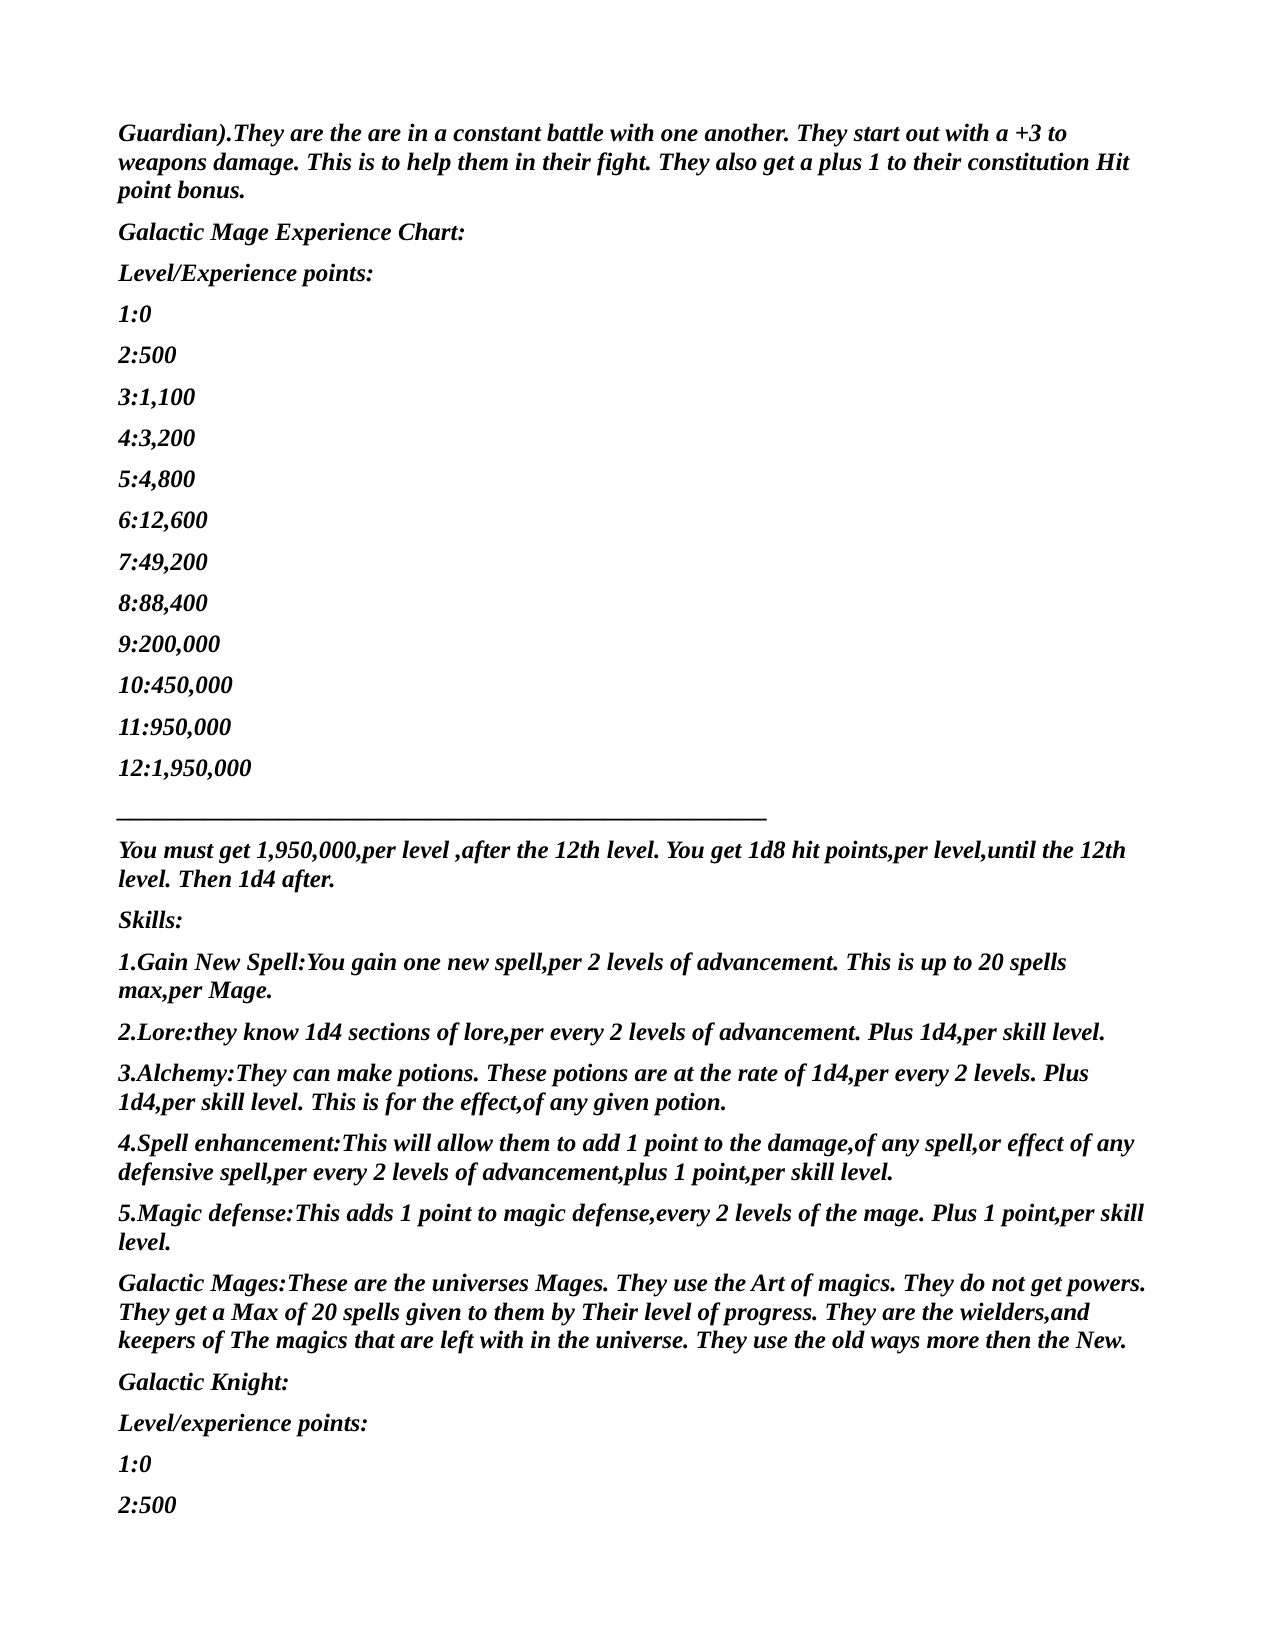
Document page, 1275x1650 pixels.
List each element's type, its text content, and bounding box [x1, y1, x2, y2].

text 3:1,100 [118, 382, 1157, 411]
text 9:200,000 [118, 629, 1157, 658]
text Level/Experience points: [118, 258, 1157, 287]
text Guardian).They are the are in a constant battle with one another. They start out with a +3 to weapons damage. This is to help them in their fight. They also get a plus 1 to their constitution Hit point bonus. [118, 118, 1157, 204]
text 1:0 [118, 1449, 1157, 1478]
text 2:500 [118, 1491, 1157, 1519]
text Galactic Mages:These are the universes Mages. They use the Art of magics. They do not get powers. They get a Max of 20 spells given to them by Their level of progress. They are the wielders,and keepers of The magics that are left with in the universe. They use the old ways more then the New. [118, 1268, 1157, 1354]
text 1:0 [118, 299, 1157, 328]
text Galactic Mage Experience Chart: [118, 217, 1157, 246]
text 11:950,000 [118, 712, 1157, 741]
text 4:3,200 [118, 423, 1157, 452]
text 5.Magic defense:This adds 1 point to magic defense,every 2 levels of the mage. Plus 1 point,per skill level. [118, 1198, 1157, 1256]
text 4.Spell enhancement:This will allow them to add 1 point to the damage,of any spell,or effect of any defensive spell,per every 2 levels of advancement,plus 1 point,per skill level. [118, 1128, 1157, 1186]
text 2:500 [118, 341, 1157, 369]
text 2.Lore:they know 1d4 sections of lore,per every 2 levels of advancement. Plus 1d4,per skill level. [118, 1017, 1157, 1046]
text 6:12,600 [118, 506, 1157, 534]
text 8:88,400 [118, 588, 1157, 617]
text 7:49,200 [118, 547, 1157, 576]
text Galactic Knight: [118, 1367, 1157, 1396]
text 3.Alchemy:They can make potions. These potions are at the rate of 1d4,per every 2 levels. Plus 1d4,per skill level. This is for the effect,of any given potion. [118, 1058, 1157, 1116]
text You must get 1,950,000,per level ,after the 12th level. You get 1d8 hit points,per level,until the 12th level. Then 1d4 after. [118, 836, 1157, 893]
text 10:450,000 [118, 671, 1157, 699]
text Level/experience points: [118, 1408, 1157, 1437]
text 12:1,950,000 [118, 753, 1157, 782]
text ____________________________________________________ [118, 794, 1157, 823]
text 5:4,800 [118, 464, 1157, 493]
text 1.Gain New Spell:You gain one new spell,per 2 levels of advancement. This is up to 20 spells max,per Mage. [118, 947, 1157, 1004]
text Skills: [118, 906, 1157, 934]
